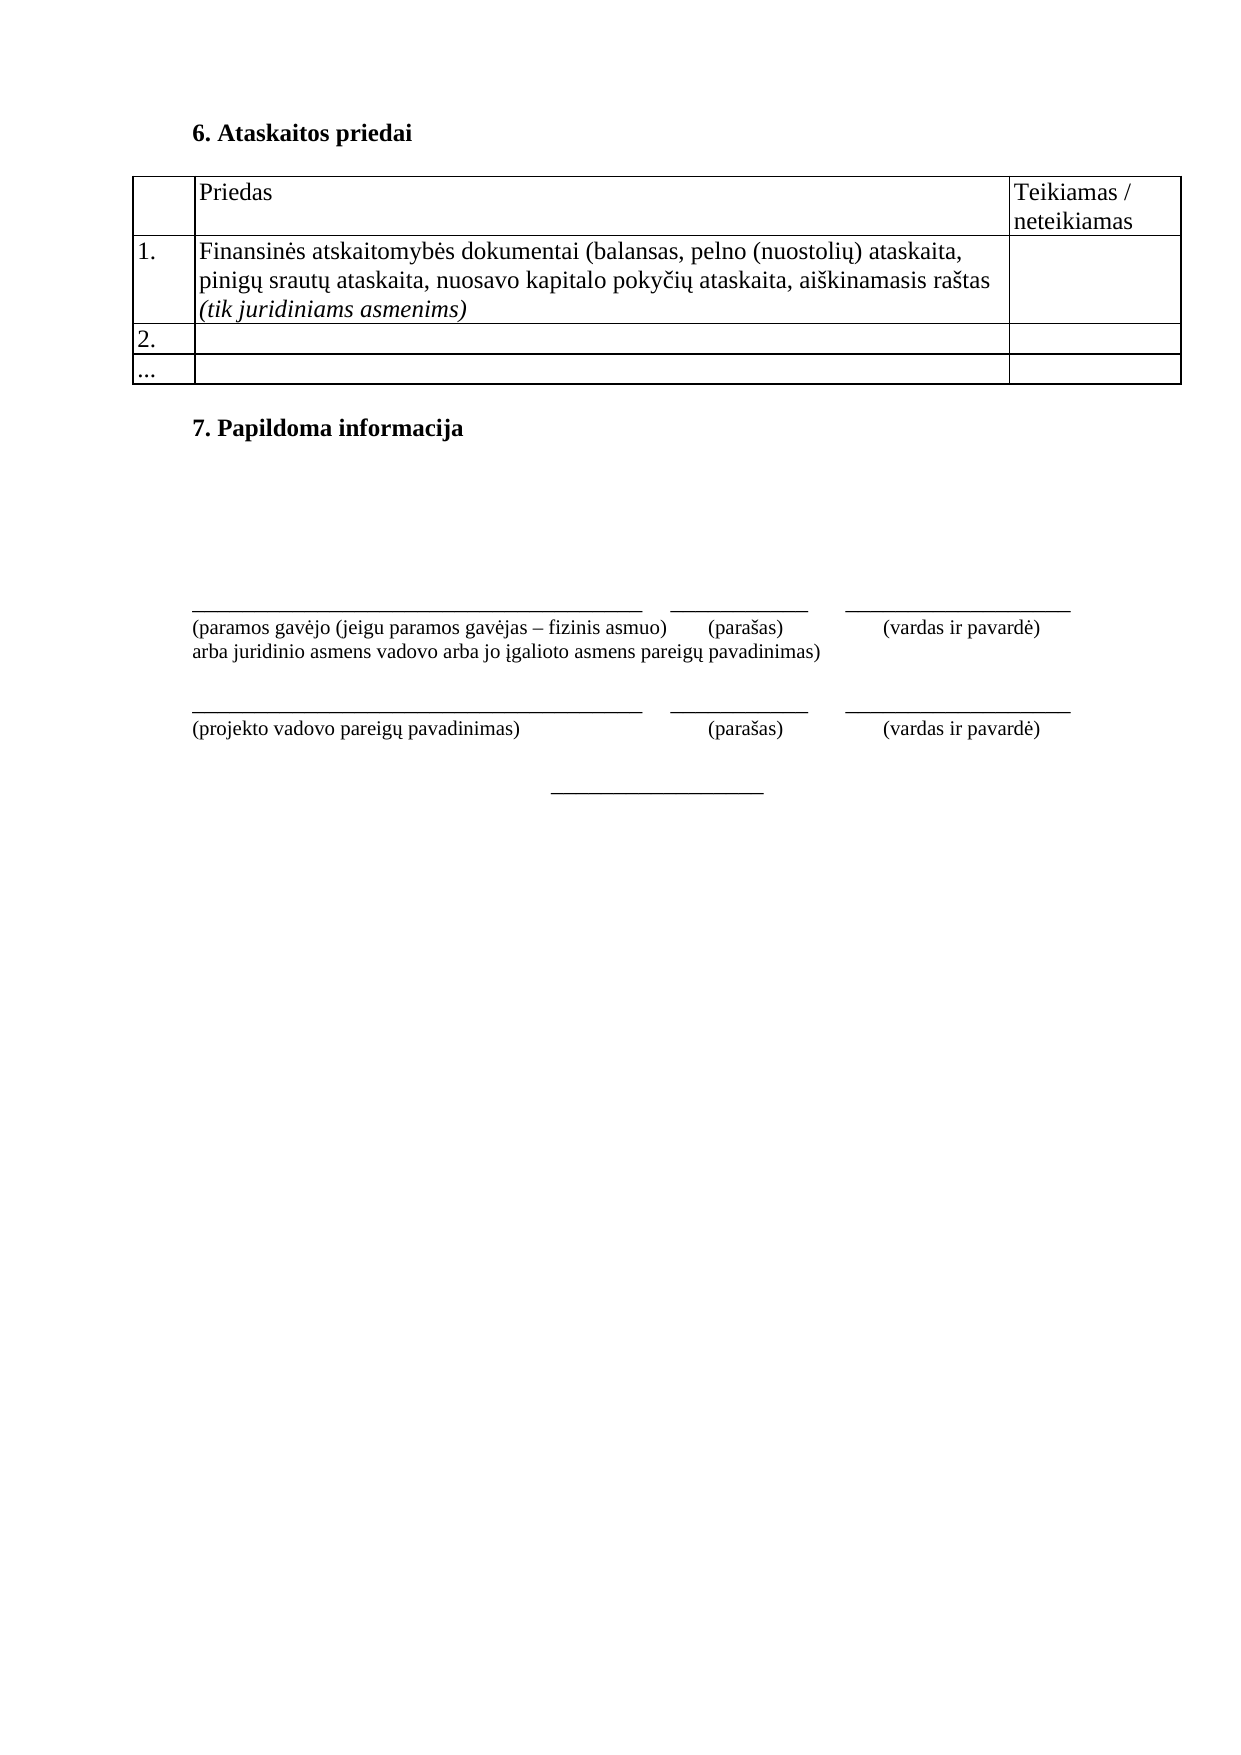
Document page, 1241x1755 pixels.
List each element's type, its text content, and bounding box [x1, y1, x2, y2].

table_cell [196, 324, 1009, 353]
text 6. Ataskaitos priedai [133, 118, 1181, 147]
table_header Teikiamas / neteikiamas [1010, 177, 1180, 235]
table_cell 1. [134, 236, 194, 322]
text (paramos gavėjo (jeigu paramos gavėjas – fizinis asmuo) (parašas) (vardas ir pavardė) [133, 615, 1181, 639]
table_cell 2. [134, 324, 194, 353]
table_cell ... [134, 355, 194, 383]
text ____________________________________ ___________ __________________ [133, 586, 1181, 615]
text arba juridinio asmens vadovo arba jo įgalioto asmens pareigų pavadinimas) [133, 639, 1181, 663]
text ____________________________________ ___________ __________________ [133, 687, 1181, 716]
text (projekto vadovo pareigų pavadinimas) (parašas) (vardas ir pavardė) [133, 716, 1181, 740]
table_cell [1010, 355, 1180, 383]
table_header Priedas [196, 177, 1009, 235]
table_cell [1010, 236, 1180, 322]
table_header [134, 177, 194, 235]
text 7. Papildoma informacija [133, 413, 1181, 442]
table_cell [196, 355, 1009, 383]
table_cell [1010, 324, 1180, 353]
table_header [133, 471, 1078, 557]
table_cell Finansinės atskaitomybės dokumentai (balansas, pelno (nuostolių) ataskaita, pinigų srautų ataskaita, nuosavo kapitalo pokyčių ataskaita, aiškinamasis raštas (tik juridiniams asmenims) [196, 236, 1009, 322]
text _________________ [133, 768, 1181, 797]
